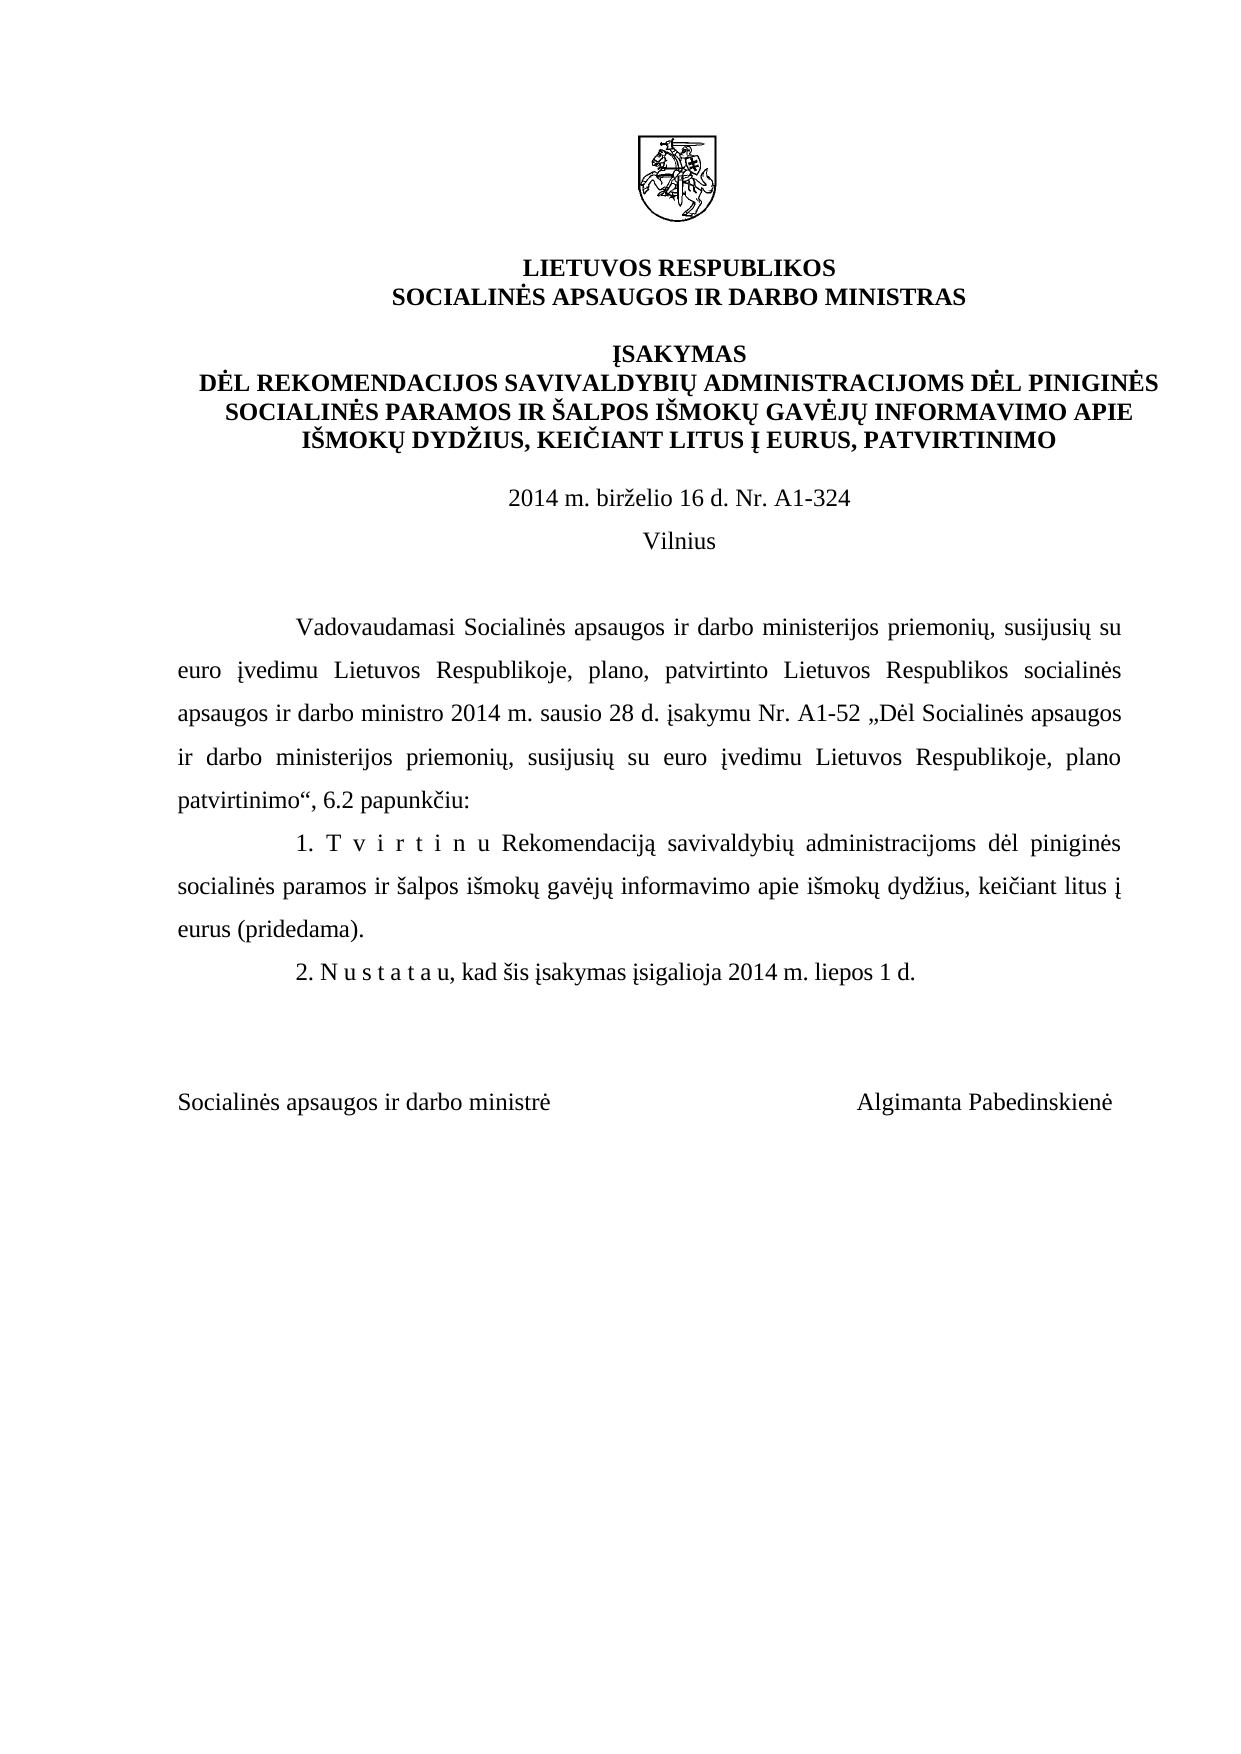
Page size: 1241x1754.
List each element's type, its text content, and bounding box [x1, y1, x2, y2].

text 2. N u s t a t a u, kad šis įsakymas įsigalioja 2014 m. liepos 1 d. [177, 957, 1122, 986]
text Vilnius [177, 526, 1181, 555]
text Socialinės apsaugos ir darbo ministrė Algimanta Pabedinskienė [177, 1087, 1122, 1115]
text DĖL REKOMENDACIJOS SAVIVALDYBIŲ ADMINISTRACIJOMS DĖL PINIGINĖS SOCIALINĖS PARAMOS IR ŠALPOS IŠMOKŲ GAVĖJŲ INFORMAVIMO APIE IŠMOKŲ DYDŽIUS, KEIČIANT LITUS Į EURUS, PATVIRTINIMO [177, 368, 1181, 454]
text SOCIALINĖS APSAUGOS IR DARBO MINISTRAS [177, 282, 1181, 310]
text ĮSAKYMAS [177, 339, 1181, 368]
text Vadovaudamasi Socialinės apsaugos ir darbo ministerijos priemonių, susijusių su euro įvedimu Lietuvos Respublikoje, plano, patvirtinto Lietuvos Respublikos socialinės apsaugos ir darbo ministro 2014 m. sausio 28 d. įsakymu Nr. A1-52 „Dėl Socialinės apsaugos ir darbo ministerijos priemonių, susijusių su euro įvedimu Lietuvos Respublikoje, plano patvirtinimo“, 6.2 papunkčiu: [177, 612, 1122, 813]
text LIETUVOS RESPUBLIKOS [177, 253, 1181, 282]
text 1. T v i r t i n u Rekomendaciją savivaldybių administracijoms dėl piniginės socialinės paramos ir šalpos išmokų gavėjų informavimo apie išmokų dydžius, keičiant litus į eurus (pridedama). [177, 828, 1122, 943]
text 2014 m. birželio 16 d. Nr. A1-324 [177, 483, 1181, 512]
